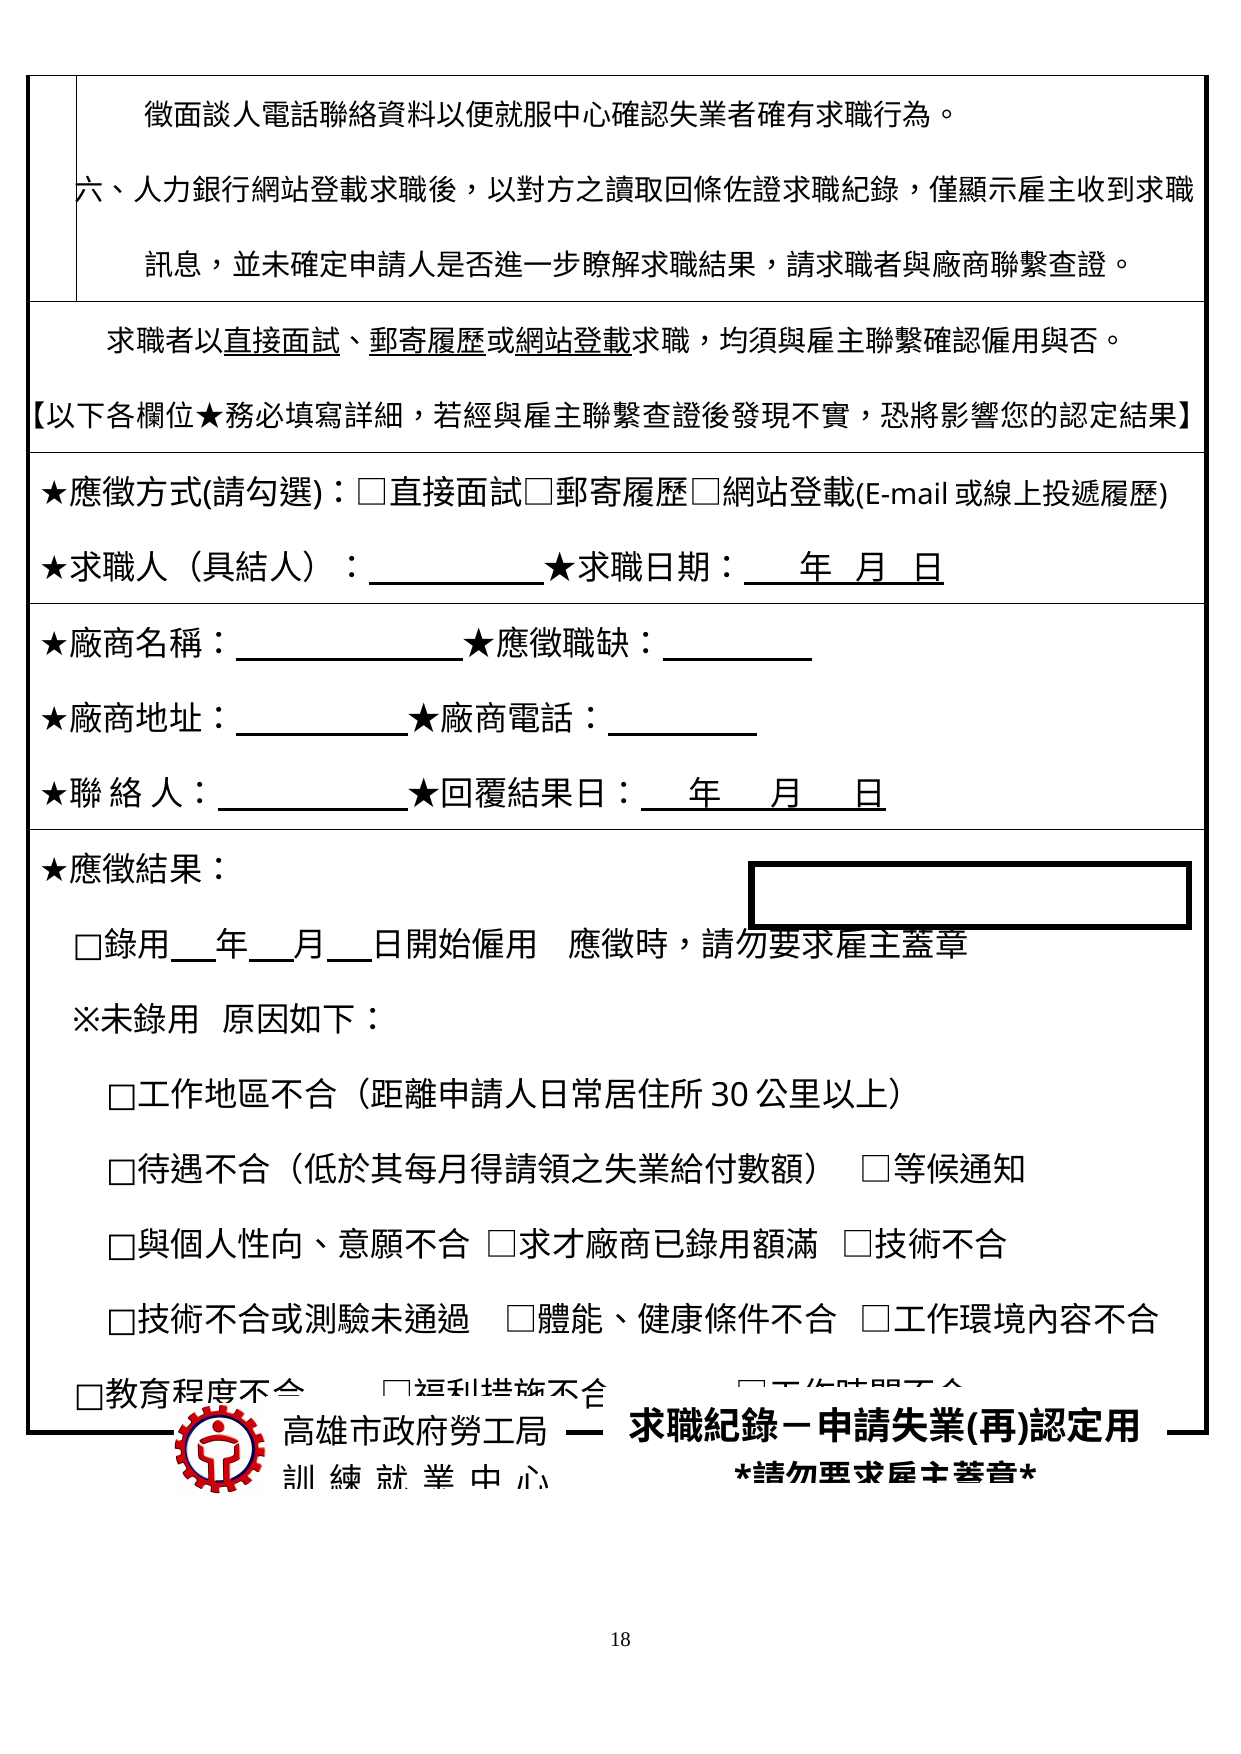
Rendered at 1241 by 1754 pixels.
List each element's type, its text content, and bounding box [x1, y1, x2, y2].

table_cell ★應徵方式(請勾選)：□直接面試□郵寄履歷□網站登載(E-mail或線上投遞履歷) ★求職人（具結人）： ★求職日期： 年 月 日 [30, 453, 1204, 603]
text 訓練就業中心 [282, 1453, 549, 1488]
table_cell ★廠商名稱： ★應徵職缺： ★廠商地址： ★廠商電話： ★聯 絡 人： ★回覆結果日： 年 月 日 [30, 604, 1204, 829]
table_cell ★應徵結果： □錄用 年 月 日開始僱用 應徵時，請勿要求雇主蓋章 ※未錄用 原因如下： □工作地區不合（距離申請人日常居住所30公里以上） □待遇不合（低於其每月得請領之失業給付數額） □等候通知 □與個人性向、意願不合 □求才廠商已錄用額滿 □技術不合 □技術不合或測驗未通過 □體能、健康條件不合 □工作環境內容不合 □教育程度不合 □福利措施不合 □工作時間不合 [30, 830, 1204, 1430]
table_cell 徵面談人電話聯絡資料以便就服中心確認失業者確有求職行為。 六、人力銀行網站登載求職後，以對方之讀取回條佐證求職紀錄，僅顯示雇主收到求職 訊息，並未確定申請人是否進一步瞭解求職結果，請求職者與廠商聯繫查證。 [77, 76, 1204, 301]
text 高雄市政府勞工局 [282, 1405, 549, 1453]
table_cell [30, 76, 76, 301]
text 求職紀錄－申請失業(再)認定用 *請勿要求雇主蓋章* [620, 1396, 1151, 1482]
table_cell 求職者以直接面試、郵寄履歷或網站登載求職，均須與雇主聯繫確認僱用與否。 【以下各欄位★務必填寫詳細，若經與雇主聯繫查證後發現不實，恐將影響您的認定結果】 [30, 302, 1204, 452]
picture [173, 1403, 266, 1497]
